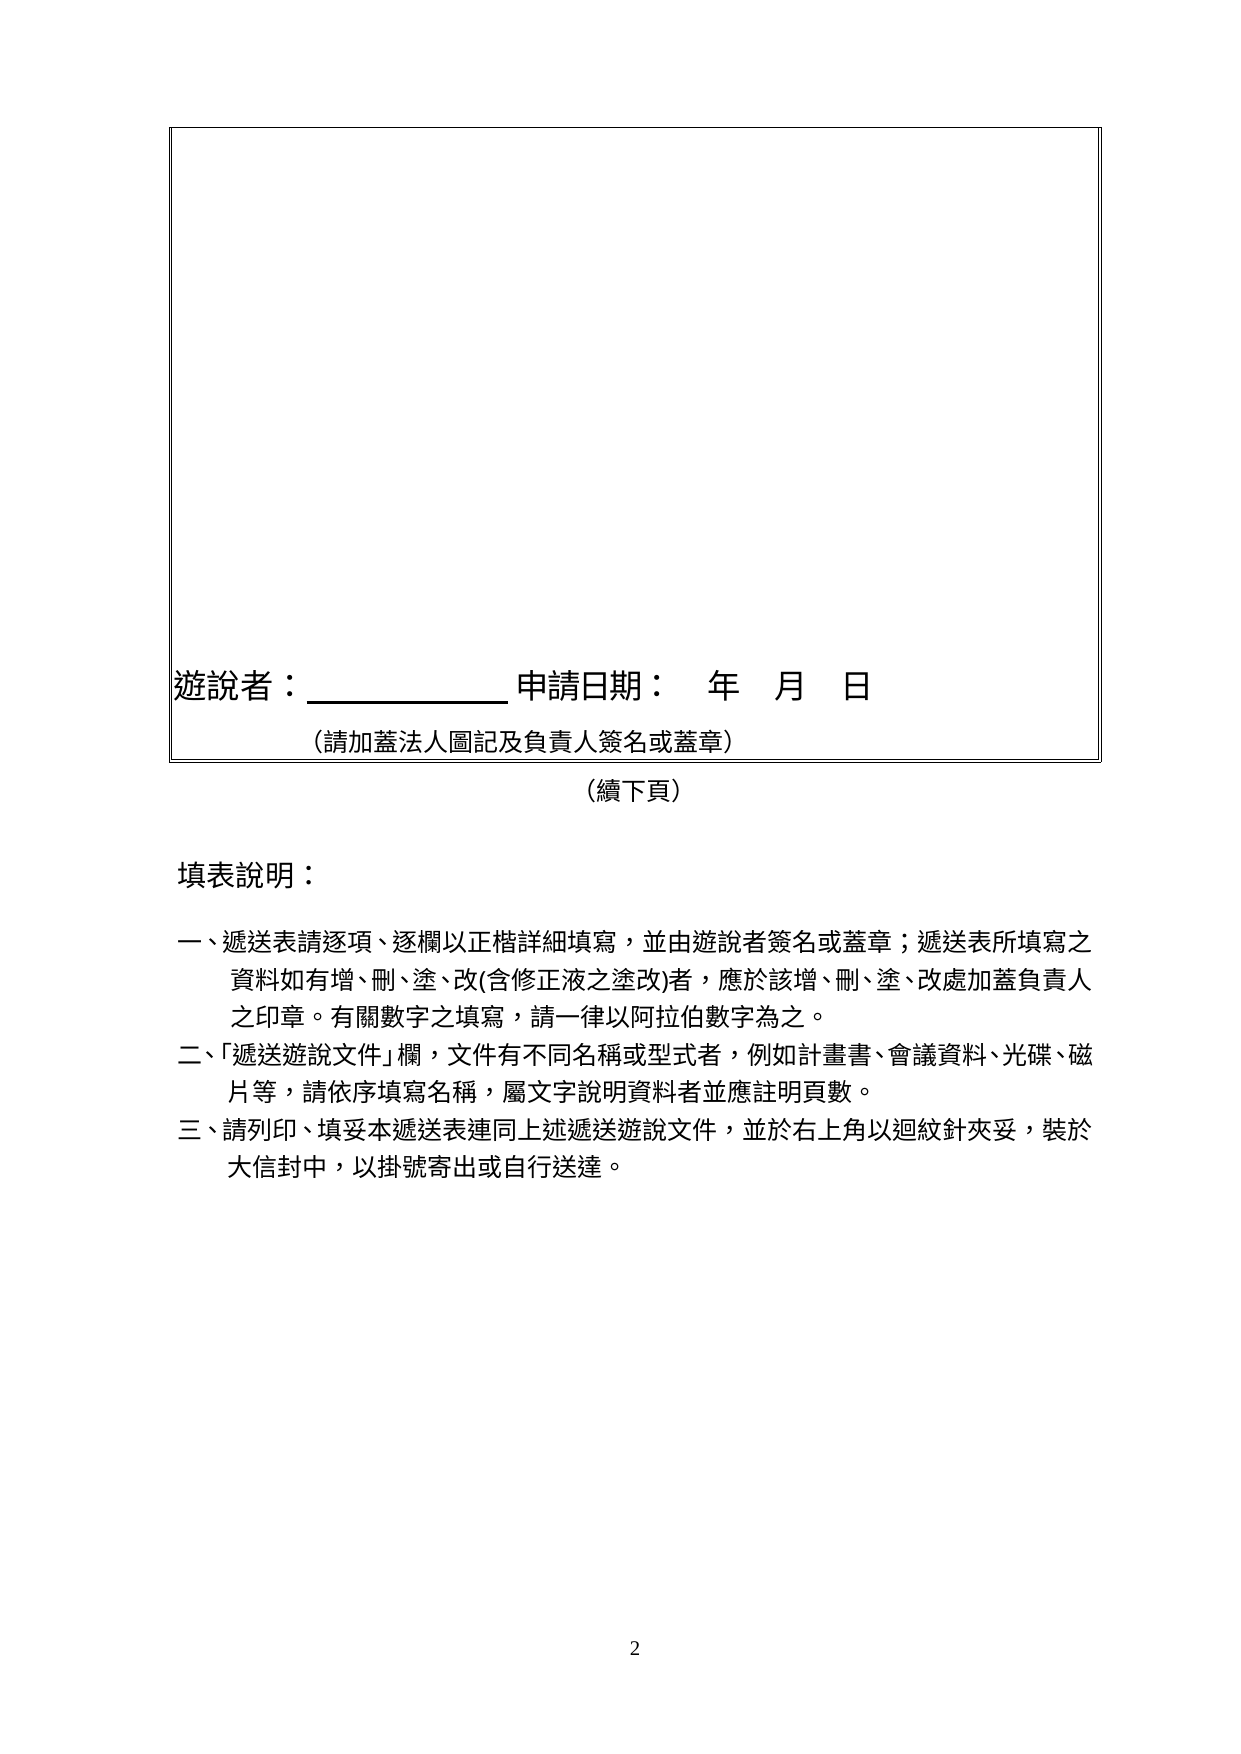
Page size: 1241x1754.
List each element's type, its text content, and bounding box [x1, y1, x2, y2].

table_cell 遊說者： 申請日期： 年 月 日 （請加蓋法人圖記及負責人簽名或蓋章） [172, 128, 1098, 759]
text 填表說明： [177, 837, 1092, 912]
text 三、請列印、填妥本遞送表連同上述遞送遊說文件，並於右上角以迴紋針夾妥，裝於大信封中，以掛號寄出或自行送達。 [177, 1109, 1092, 1184]
text 二、「遞送遊說文件」欄，文件有不同名稱或型式者，例如計畫書、會議資料、光碟、磁片等，請依序填寫名稱，屬文字說明資料者並應註明頁數。 [177, 1034, 1092, 1109]
text （續下頁） [496, 771, 754, 805]
text 一、遞送表請逐項、逐欄以正楷詳細填寫，並由遊說者簽名或蓋章；遞送表所填寫之資料如有增、刪、塗、改(含修正液之塗改)者，應於該增、刪、塗、改處加蓋負責人之印章。有關數字之填寫，請一律以阿拉伯數字為之。 [177, 922, 1092, 1034]
